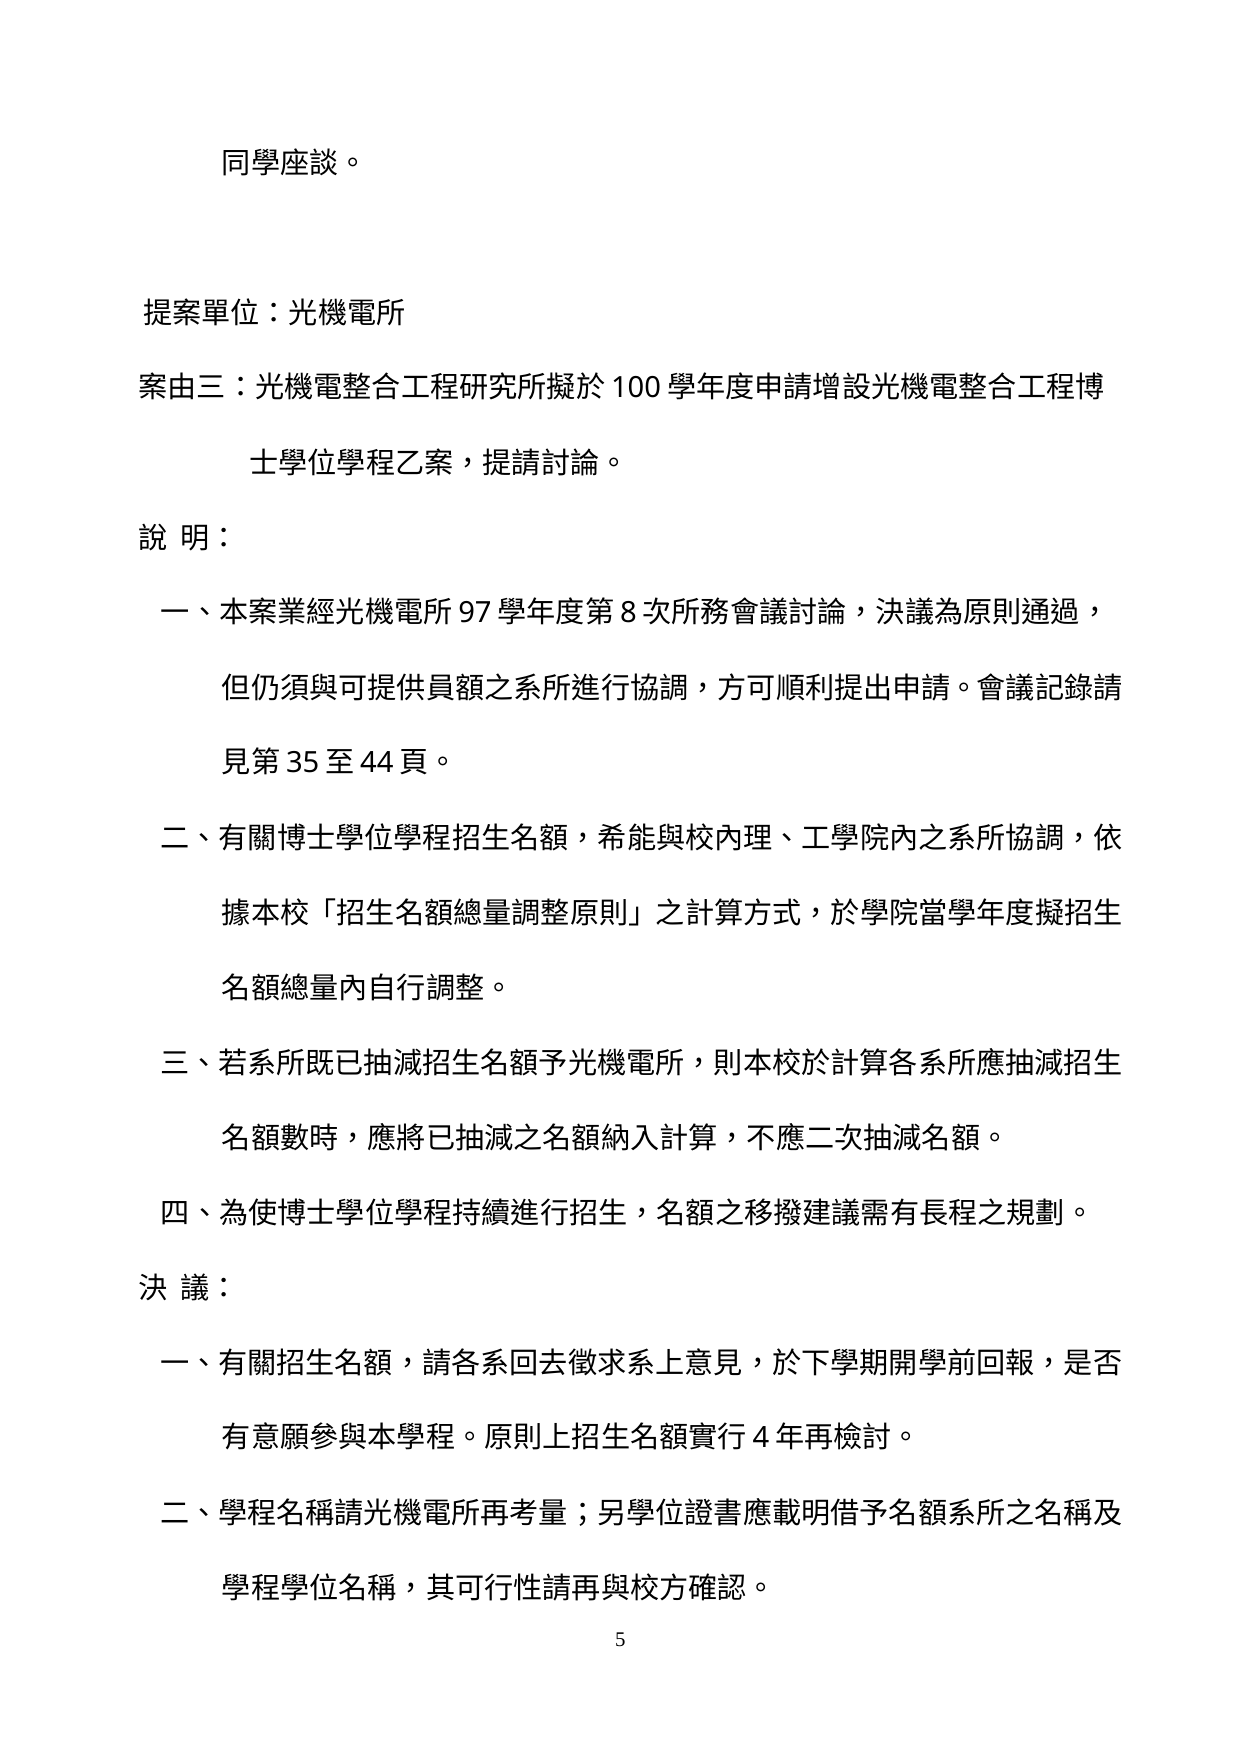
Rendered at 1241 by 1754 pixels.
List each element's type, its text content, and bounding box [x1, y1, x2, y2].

text 四、為使博士學位學程持續進行招生，名額之移撥建議需有長程之規劃。 [161, 1173, 1122, 1248]
text 同學座談。 [161, 123, 1122, 198]
text 三、若系所既已抽減招生名額予光機電所，則本校於計算各系所應抽減招生名額數時，應將已抽減之名額納入計算，不應二次抽減名額。 [161, 1023, 1122, 1173]
text 提案單位：光機電所 [118, 273, 1122, 348]
text 二、有關博士學位學程招生名額，希能與校內理、工學院內之系所協調，依據本校「招生名額總量調整原則」之計算方式，於學院當學年度擬招生名額總量內自行調整。 [161, 798, 1122, 1023]
text 說 明： [118, 498, 1122, 573]
text 決 議： [118, 1248, 1122, 1323]
text 一、本案業經光機電所97學年度第8次所務會議討論，決議為原則通過，但仍須與可提供員額之系所進行協調，方可順利提出申請。會議記錄請見第35至44頁。 [161, 573, 1122, 798]
text 案由三：光機電整合工程研究所擬於100學年度申請增設光機電整合工程博士學位學程乙案，提請討論。 [138, 348, 1122, 498]
text 二、學程名稱請光機電所再考量；另學位證書應載明借予名額系所之名稱及學程學位名稱，其可行性請再與校方確認。 [161, 1473, 1122, 1623]
text 一、有關招生名額，請各系回去徵求系上意見，於下學期開學前回報，是否有意願參與本學程。原則上招生名額實行4年再檢討。 [161, 1323, 1122, 1473]
